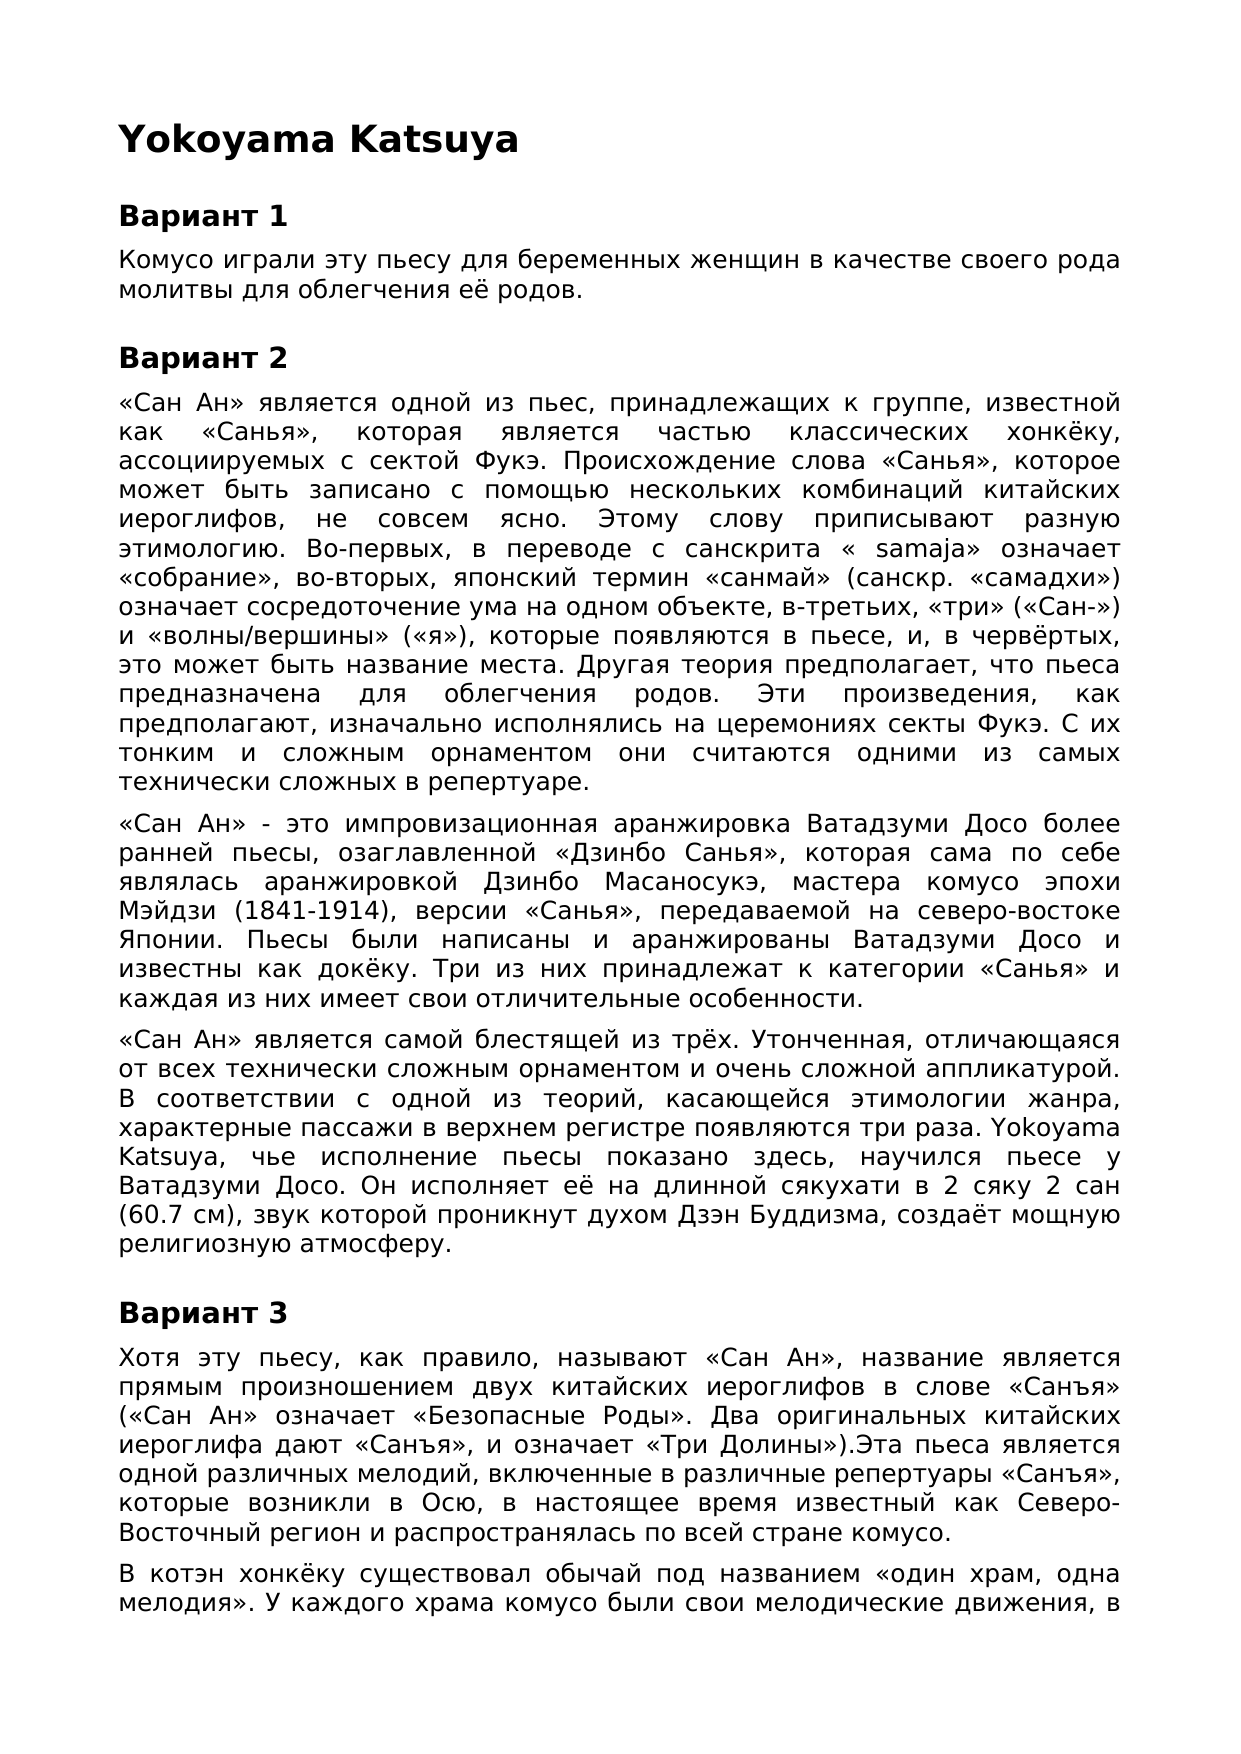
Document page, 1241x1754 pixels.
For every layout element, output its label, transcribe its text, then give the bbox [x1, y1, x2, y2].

text Комусо играли эту пьесу для беременных женщин в качестве своего рода молитвы для облегчения её родов. [118, 246, 1122, 304]
subtitle Вариант 3 [118, 1296, 1122, 1330]
text Хотя эту пьесу, как правило, называют «Сан Ан», название является прямым произношением двух китайских иероглифов в слове «Санъя» («Сан Ан» означает «Безопасные Роды». Два оригинальных китайских иероглифа дают «Санъя», и означает «Три Долины»).Эта пьеса является одной различных мелодий, включенные в различные репертуары «Санъя», которые возникли в Осю, в настоящее время известный как Северо-Восточный регион и распространялась по всей стране комусо. [118, 1343, 1122, 1547]
text «Сан Ан» - это импровизационная аранжировка Ватадзуми Досо более ранней пьесы, озаглавленной «Дзинбо Санья», которая сама по себе являлась аранжировкой Дзинбо Масаносукэ, мастера комусо эпохи Мэйдзи (1841-1914), версии «Санья», передаваемой на северо-востоке Японии. Пьесы были написаны и аранжированы Ватадзуми Досо и известны как докёку. Три из них принадлежат к категории «Санья» и каждая из них имеет свои отличительные особенности. [118, 809, 1122, 1013]
subtitle Вариант 1 [118, 199, 1122, 233]
text «Сан Ан» является самой блестящей из трёх. Утонченная, отличающаяся от всех технически сложным орнаментом и очень сложной аппликатурой. В соответствии с одной из теорий, касающейся этимологии жанра, характерные пассажи в верхнем регистре появляются три раза. Yokoyama Katsuya, чье исполнение пьесы показано здесь, научился пьесе у Ватадзуми Досо. Он исполняет её на длинной сякухати в 2 сяку 2 сан (60.7 см), звук которой проникнут духом Дзэн Буддизма, создаёт мощную религиозную атмосферу. [118, 1026, 1122, 1259]
subtitle Yokoyama Katsuya [118, 118, 1122, 162]
text «Сан Ан» является одной из пьес, принадлежащих к группе, известной как «Санья», которая является частью классических хонкёку, ассоциируемых с сектой Фукэ. Происхождение слова «Санья», которое может быть записано с помощью нескольких комбинаций китайских иероглифов, не совсем ясно. Этому слову приписывают разную этимологию. Во-первых, в переводе с санскрита « samaja» означает «собрание», во-вторых, японский термин «санмай» (санскр. «самадхи») означает сосредоточение ума на одном объекте, в-третьих, «три» («Сан-») и «волны/вершины» («я»), которые появляются в пьесе, и, в червёртых, это может быть название места. Другая теория предполагает, что пьеса предназначена для облегчения родов. Эти произведения, как предполагают, изначально исполнялись на церемониях секты Фукэ. С их тонким и сложным орнаментом они считаются одними из самых технически сложных в репертуаре. [118, 388, 1122, 796]
text В котэн хонкёку существовал обычай под названием «один храм, одна мелодия». У каждого храма комусо были свои мелодические движения, в [118, 1559, 1122, 1618]
subtitle Вариант 2 [118, 342, 1122, 376]
